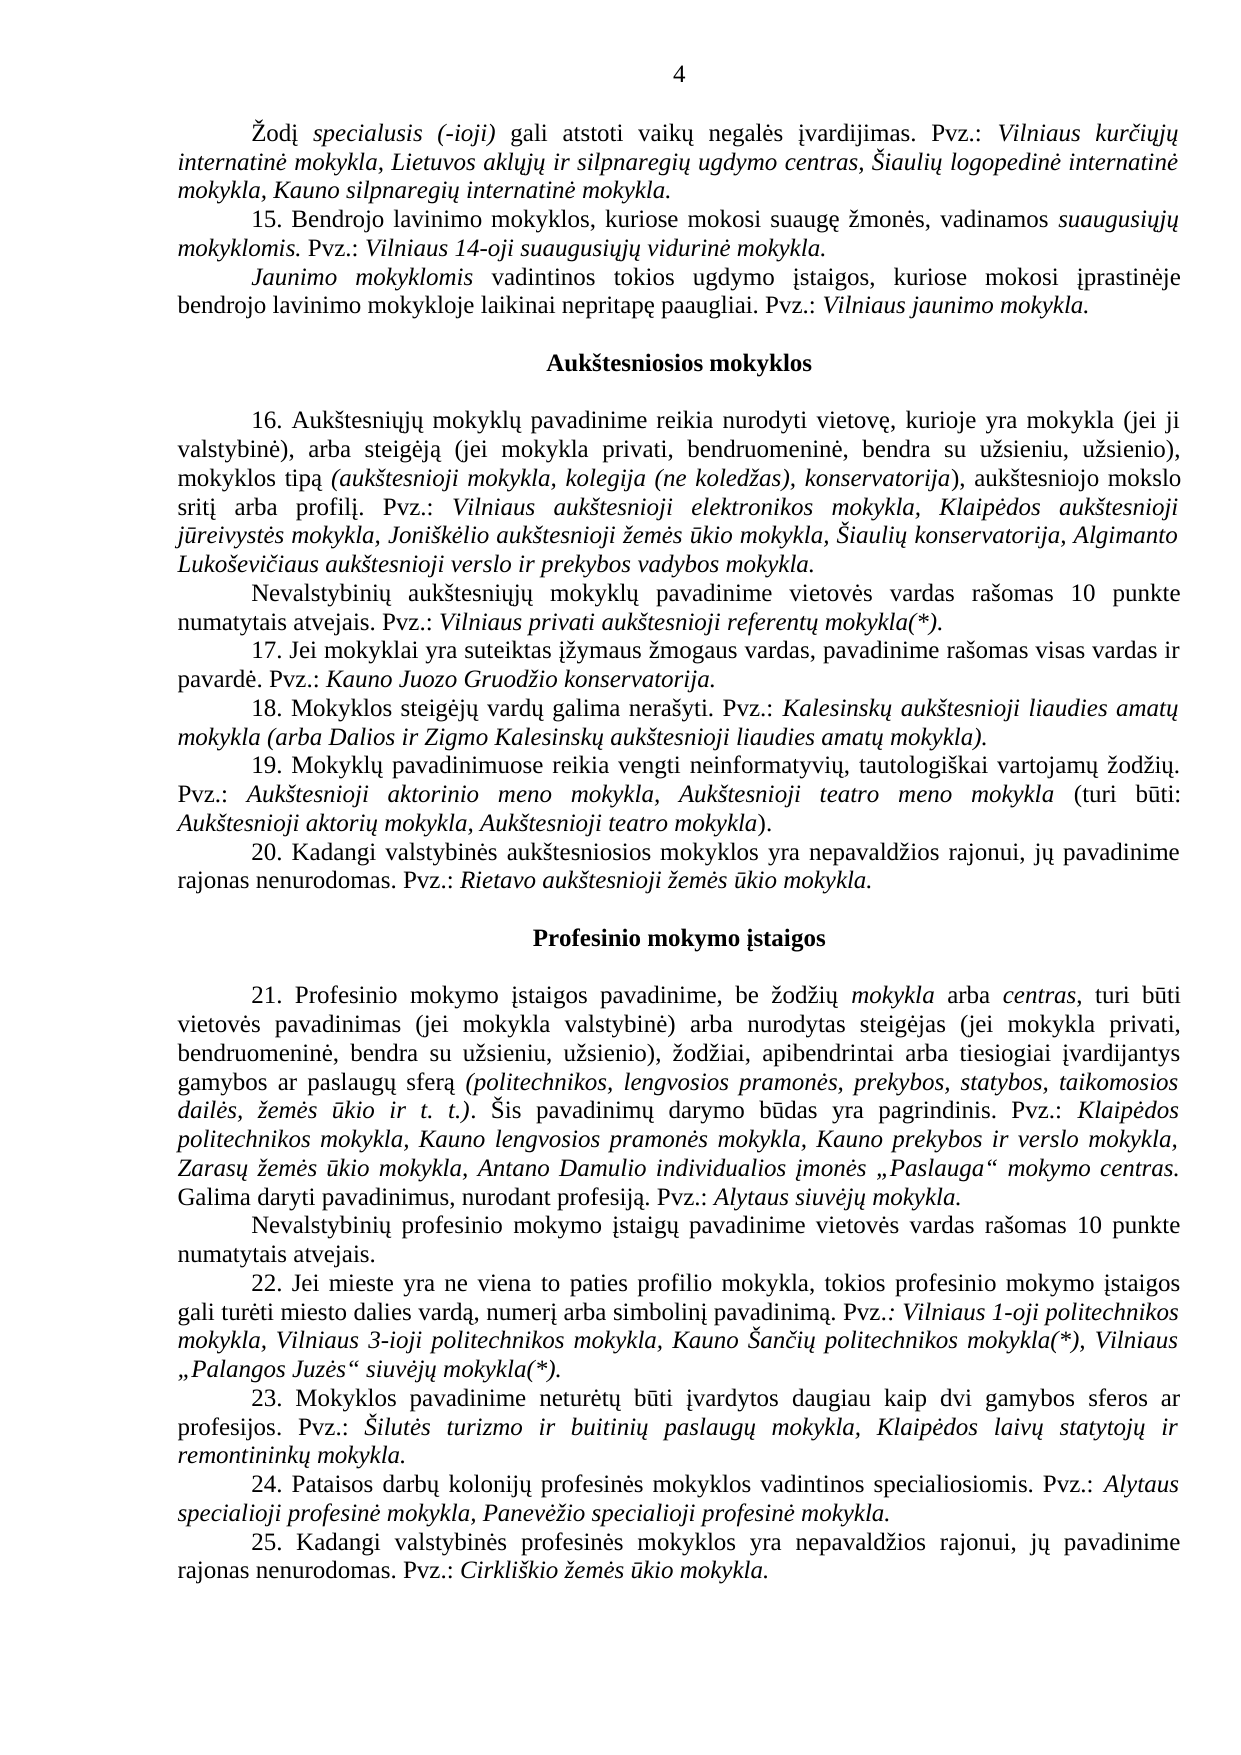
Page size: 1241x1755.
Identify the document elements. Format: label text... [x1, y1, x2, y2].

text 23. Mokyklos pavadinime neturėtų būti įvardytos daugiau kaip dvi gamybos sferos ar profesijos. Pvz.: Šilutės turizmo ir buitinių paslaugų mokykla, Klaipėdos laivų statytojų ir remontininkų mokykla. [177, 1383, 1181, 1469]
text 17. Jei mokyklai yra suteiktas įžymaus žmogaus vardas, pavadinime rašomas visas vardas ir pavardė. Pvz.: Kauno Juozo Gruodžio konservatorija. [177, 636, 1181, 693]
text Aukštesniosios mokyklos [177, 348, 1181, 377]
text Nevalstybinių aukštesniųjų mokyklų pavadinime vietovės vardas rašomas 10 punkte numatytais atvejais. Pvz.: Vilniaus privati aukštesnioji referentų mokykla(*). [177, 578, 1181, 636]
text 22. Jei mieste yra ne viena to paties profilio mokykla, tokios profesinio mokymo įstaigos gali turėti miesto dalies vardą, numerį arba simbolinį pavadinimą. Pvz.: Vilniaus 1-oji politechnikos mokykla, Vilniaus 3-ioji politechnikos mokykla, Kauno Šančių politechnikos mokykla(*), Vilniaus „Palangos Juzės“ siuvėjų mokykla(*). [177, 1268, 1181, 1383]
text Jaunimo mokyklomis vadintinos tokios ugdymo įstaigos, kuriose mokosi įprastinėje bendrojo lavinimo mokykloje laikinai nepritapę paaugliai. Pvz.: Vilniaus jaunimo mokykla. [177, 262, 1181, 319]
text 25. Kadangi valstybinės profesinės mokyklos yra nepavaldžios rajonui, jų pavadinime rajonas nenurodomas. Pvz.: Cirkliškio žemės ūkio mokykla. [177, 1527, 1181, 1584]
text 19. Mokyklų pavadinimuose reikia vengti neinformatyvių, tautologiškai vartojamų žodžių. Pvz.: Aukštesnioji aktorinio meno mokykla, Aukštesnioji teatro meno mokykla (turi būti: Aukštesnioji aktorių mokykla, Aukštesnioji teatro mokykla). [177, 751, 1181, 837]
text 20. Kadangi valstybinės aukštesniosios mokyklos yra nepavaldžios rajonui, jų pavadinime rajonas nenurodomas. Pvz.: Rietavo aukštesnioji žemės ūkio mokykla. [177, 837, 1181, 894]
text 18. Mokyklos steigėjų vardų galima nerašyti. Pvz.: Kalesinskų aukštesnioji liaudies amatų mokykla (arba Dalios ir Zigmo Kalesinskų aukštesnioji liaudies amatų mokykla). [177, 693, 1181, 751]
text Žodį specialusis (-ioji) gali atstoti vaikų negalės įvardijimas. Pvz.: Vilniaus kurčiųjų internatinė mokykla, Lietuvos aklųjų ir silpnaregių ugdymo centras, Šiaulių logopedinė internatinė mokykla, Kauno silpnaregių internatinė mokykla. [177, 118, 1181, 204]
text 15. Bendrojo lavinimo mokyklos, kuriose mokosi suaugę žmonės, vadinamos suaugusiųjų mokyklomis. Pvz.: Vilniaus 14-oji suaugusiųjų vidurinė mokykla. [177, 204, 1181, 262]
text Profesinio mokymo įstaigos [177, 923, 1181, 952]
text 21. Profesinio mokymo įstaigos pavadinime, be žodžių mokykla arba centras, turi būti vietovės pavadinimas (jei mokykla valstybinė) arba nurodytas steigėjas (jei mokykla privati, bendruomeninė, bendra su užsieniu, užsienio), žodžiai, apibendrintai arba tiesiogiai įvardijantys gamybos ar paslaugų sferą (politechnikos, lengvosios pramonės, prekybos, statybos, taikomosios dailės, žemės ūkio ir t. t.). Šis pavadinimų darymo būdas yra pagrindinis. Pvz.: Klaipėdos politechnikos mokykla, Kauno lengvosios pramonės mokykla, Kauno prekybos ir verslo mokykla, Zarasų žemės ūkio mokykla, Antano Damulio individualios įmonės „Paslauga“ mokymo centras. Galima daryti pavadinimus, nurodant profesiją. Pvz.: Alytaus siuvėjų mokykla. [177, 981, 1181, 1211]
text 24. Pataisos darbų kolonijų profesinės mokyklos vadintinos specialiosiomis. Pvz.: Alytaus specialioji profesinė mokykla, Panevėžio specialioji profesinė mokykla. [177, 1469, 1181, 1527]
text 16. Aukštesniųjų mokyklų pavadinime reikia nurodyti vietovę, kurioje yra mokykla (jei ji valstybinė), arba steigėją (jei mokykla privati, bendruomeninė, bendra su užsieniu, užsienio), mokyklos tipą (aukštesnioji mokykla, kolegija (ne koledžas), konservatorija), aukštesniojo mokslo sritį arba profilį. Pvz.: Vilniaus aukštesnioji elektronikos mokykla, Klaipėdos aukštesnioji jūreivystės mokykla, Joniškėlio aukštesnioji žemės ūkio mokykla, Šiaulių konservatorija, Algimanto Lukoševičiaus aukštesnioji verslo ir prekybos vadybos mokykla. [177, 406, 1181, 578]
text Nevalstybinių profesinio mokymo įstaigų pavadinime vietovės vardas rašomas 10 punkte numatytais atvejais. [177, 1211, 1181, 1268]
